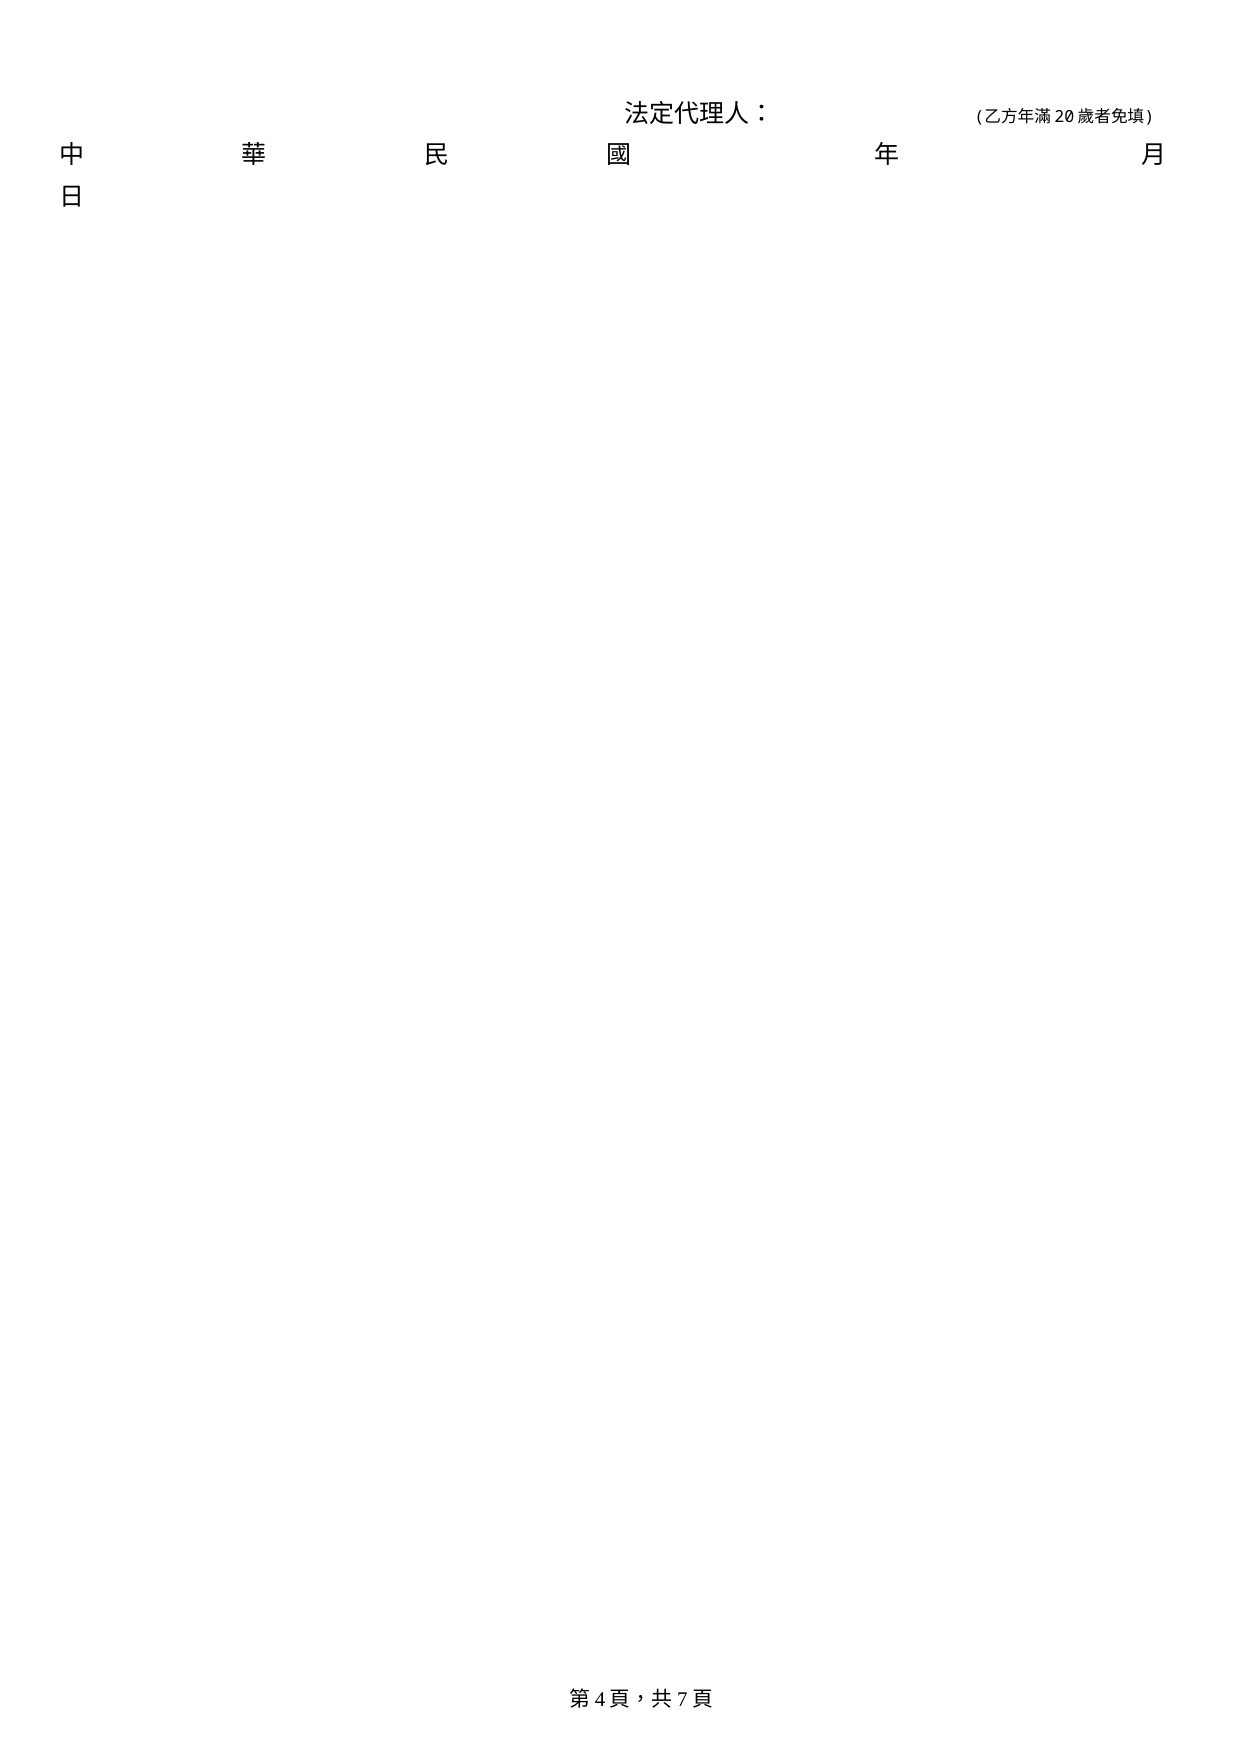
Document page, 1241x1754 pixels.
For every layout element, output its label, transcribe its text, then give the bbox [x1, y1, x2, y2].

text 中 華 民 國 年 月 日 [59, 130, 1167, 214]
table_cell 法定代理人： (乙方年滿20歲者免填) [613, 89, 1167, 130]
table_cell [59, 89, 613, 130]
